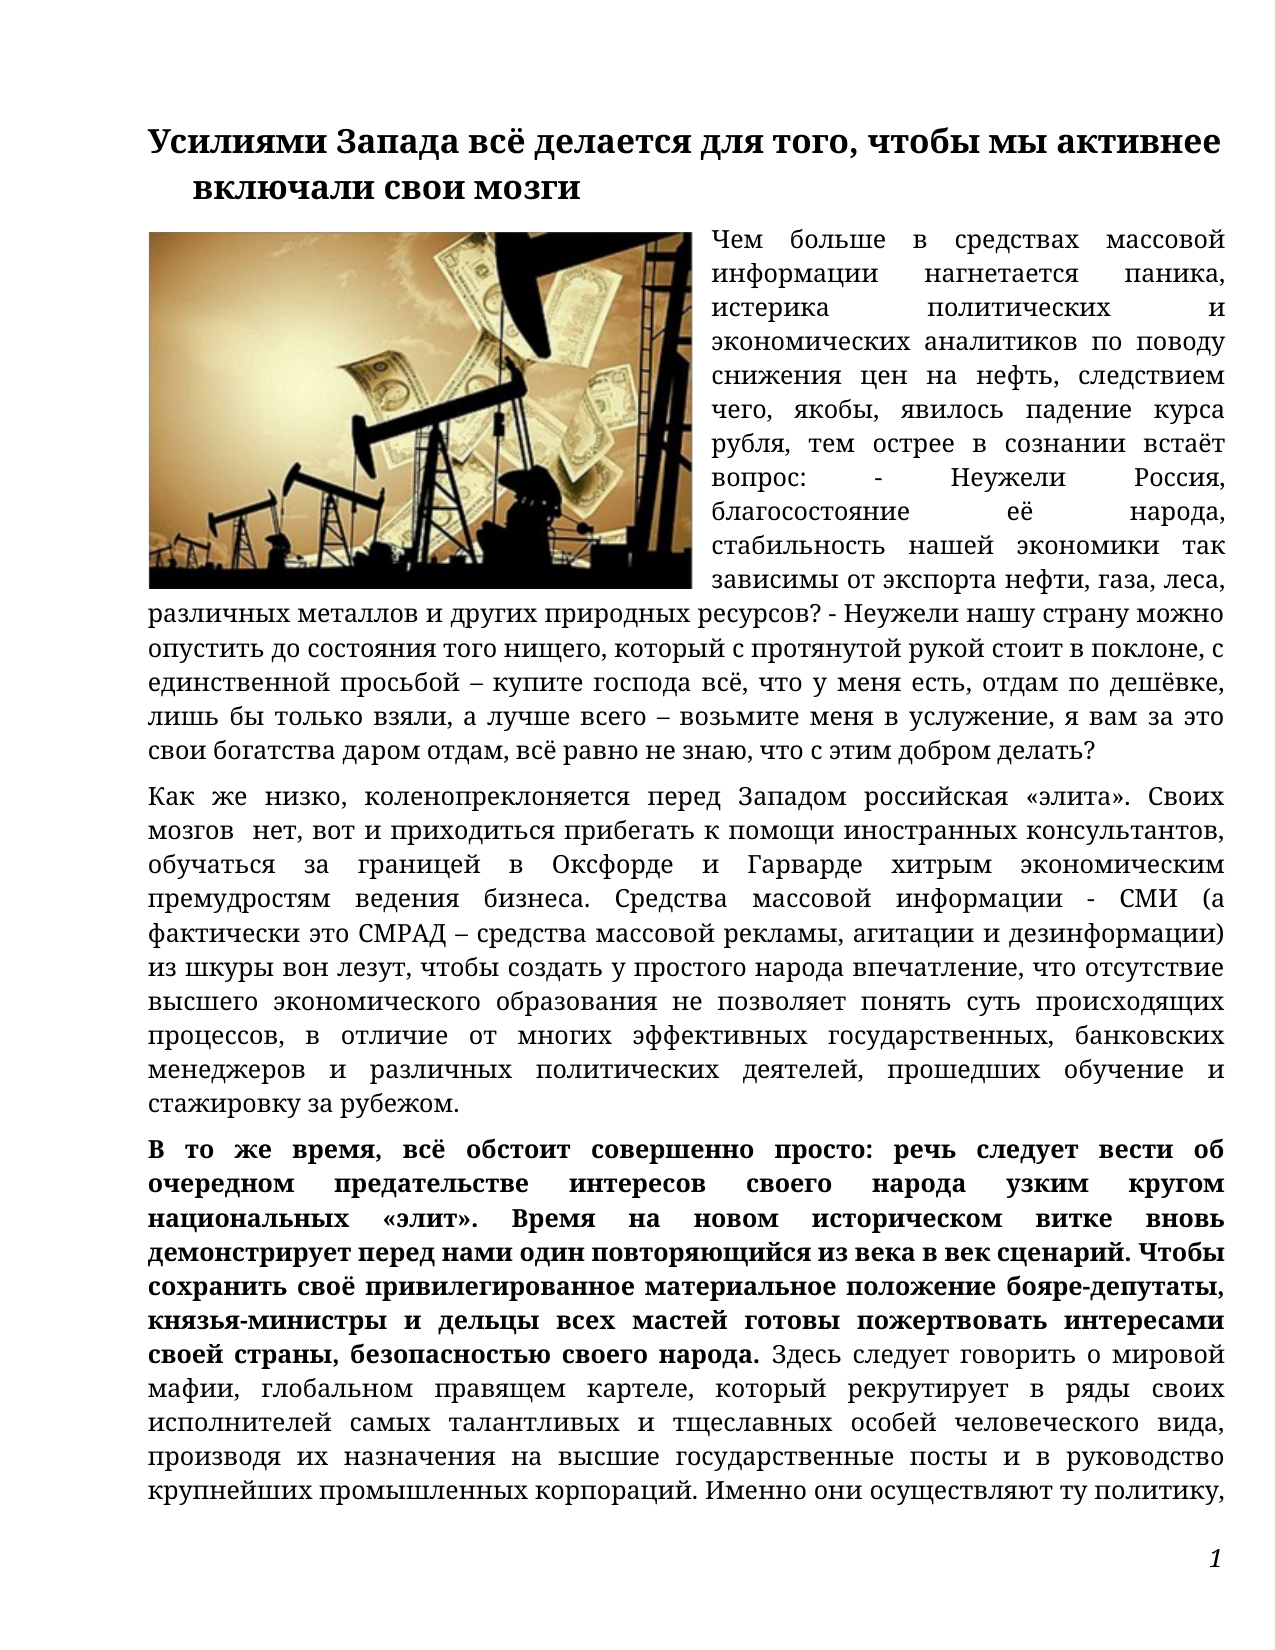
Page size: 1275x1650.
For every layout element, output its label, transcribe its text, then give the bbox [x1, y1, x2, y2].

subtitle Усилиями Запада всё делается для того, чтобы мы активнее включали свои мозги [148, 118, 1226, 209]
text В то же время, всё обстоит совершенно просто: речь следует вести об очередном предательстве интересов своего народа узким кругом национальных «элит». Время на новом историческом витке вновь демонстрирует перед нами один повторяющийся из века в век сценарий. Чтобы сохранить своё привилегированное материальное положение бояре-депутаты, князья-министры и дельцы всех мастей готовы пожертвовать интересами своей страны, безопасностью своего народа. Здесь следует говорить о мировой мафии, глобальном правящем картеле, который рекрутирует в ряды своих исполнителей самых талантливых и тщеславных особей человеческого вида, производя их назначения на высшие государственные посты и в руководство крупнейших промышленных корпораций. Именно они осуществляют ту политику, [148, 1132, 1226, 1507]
text Как же низко, коленопреклоняется перед Западом российская «элита». Своих мозгов нет, вот и приходиться прибегать к помощи иностранных консультантов, обучаться за границей в Оксфорде и Гарварде хитрым экономическим премудростям ведения бизнеса. Средства массовой информации - СМИ (а фактически это СМРАД – средства массовой рекламы, агитации и дезинформации) из шкуры вон лезут, чтобы создать у простого народа впечатление, что отсутствие высшего экономического образования не позволяет понять суть происходящих процессов, в отличие от многих эффективных государственных, банковских менеджеров и различных политических деятелей, прошедших обучение и стажировку за рубежом. [148, 779, 1226, 1119]
text Чем больше в средствах массовой информации нагнетается паника, истерика политических и экономических аналитиков по поводу снижения цен на нефть, следствием чего, якобы, явилось падение курса рубля, тем острее в сознании встаёт вопрос: - Неужели Россия, благосостояние её народа, стабильность нашей экономики так зависимы от экспорта нефти, газа, леса, различных металлов и других природных ресурсов? - Неужели нашу страну можно опустить до состояния того нищего, который с протянутой рукой стоит в поклоне, с единственной просьбой – купите господа всё, что у меня есть, отдам по дешёвке, лишь бы только взяли, а лучше всего – возьмите меня в услужение, я вам за это свои богатства даром отдам, всё равно не знаю, что с этим добром делать? [148, 221, 1226, 766]
picture [148, 232, 693, 589]
